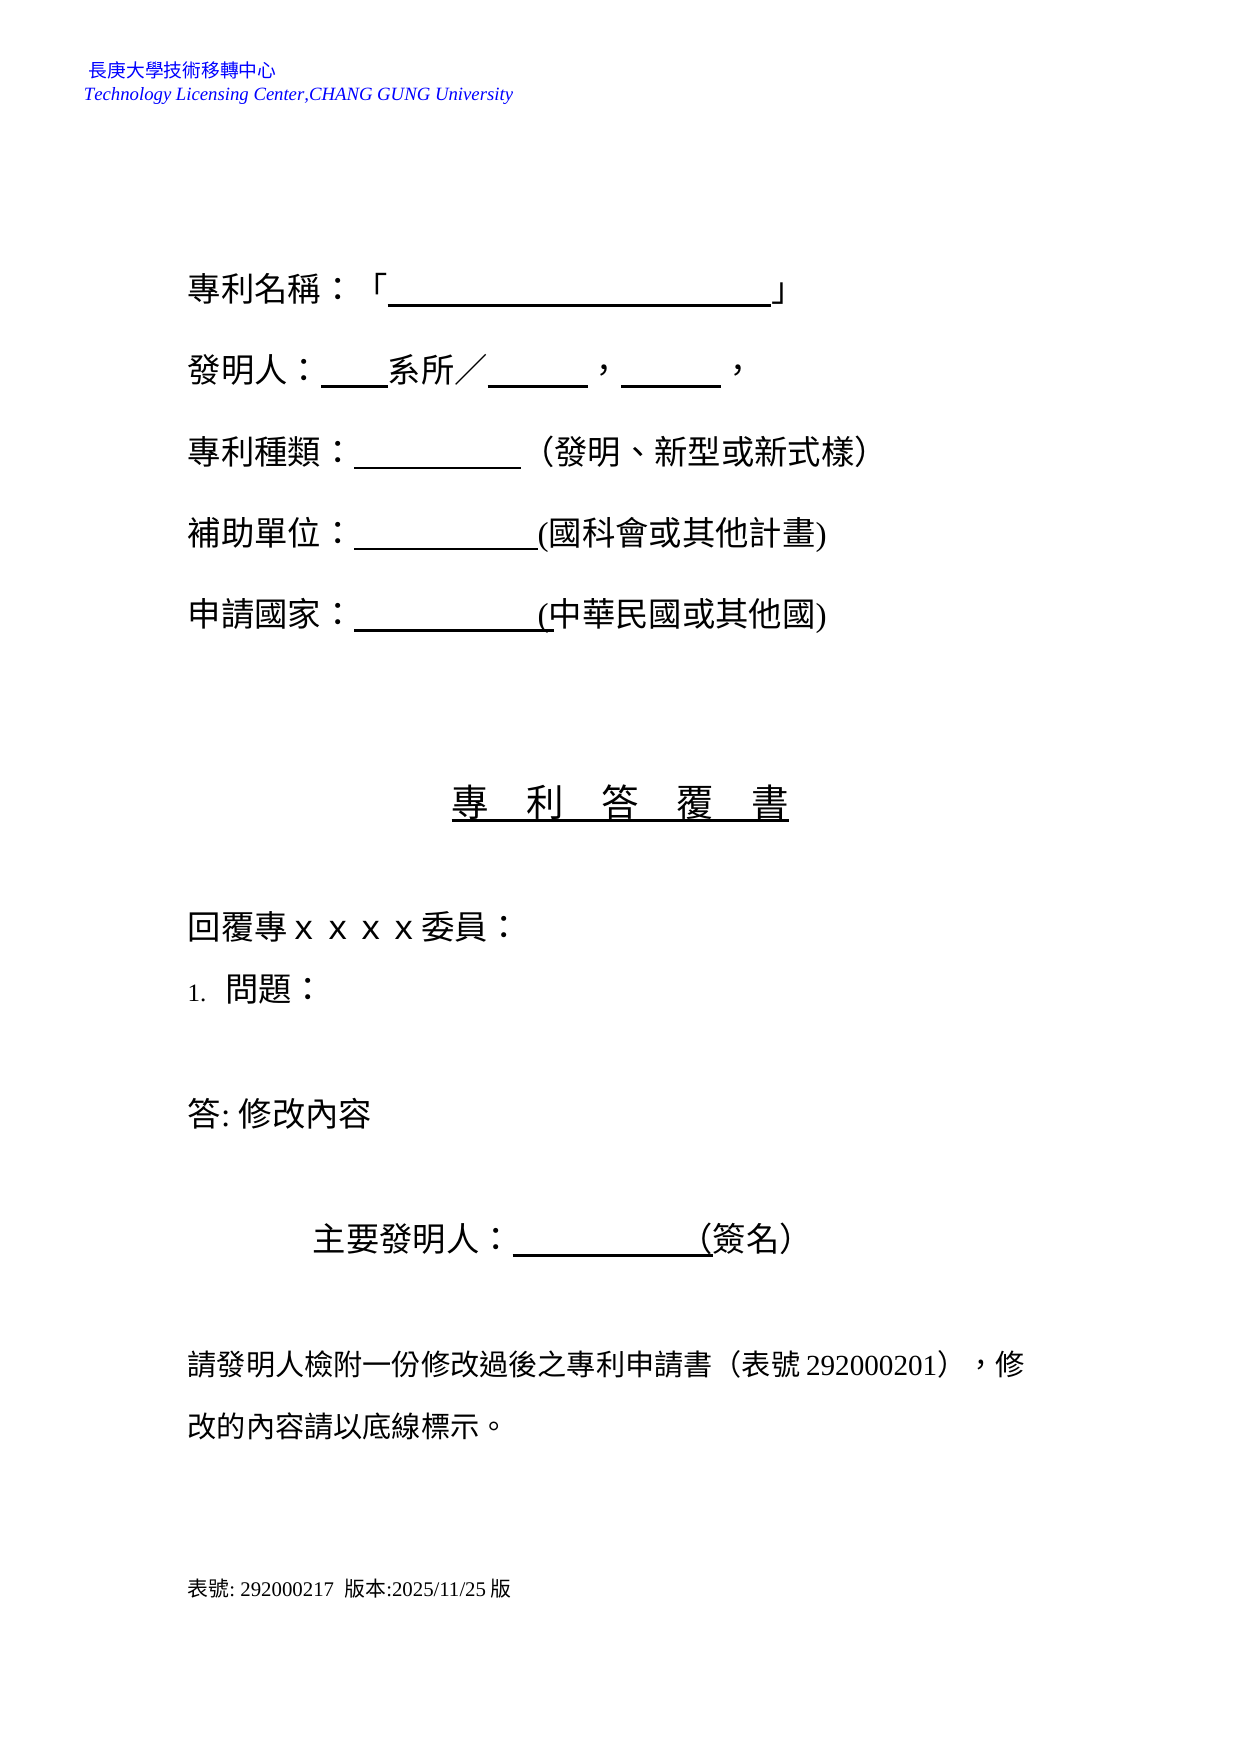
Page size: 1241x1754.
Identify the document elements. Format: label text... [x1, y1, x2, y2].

text 專利名稱：「 」 [187, 246, 1053, 308]
text 補助單位： (國科會或其他計畫) [187, 489, 1053, 552]
text 答: 修改內容 [187, 1071, 1053, 1133]
text 專利種類： （發明、新型或新式樣） [187, 408, 1053, 471]
text 回覆專ｘｘｘｘ委員： [187, 883, 1053, 946]
list 問題： [187, 946, 1053, 1008]
text 申請國家： (中華民國或其他國) [187, 571, 1053, 633]
text 請發明人檢附一份修改過後之專利申請書（表號292000201），修改的內容請以底線標示。 [187, 1321, 1053, 1446]
text 主要發明人： （簽名） [187, 1196, 1053, 1258]
text 發明人： 系所／ ， ， [187, 327, 1053, 389]
text 專 利 答 覆 書 [187, 758, 1053, 821]
